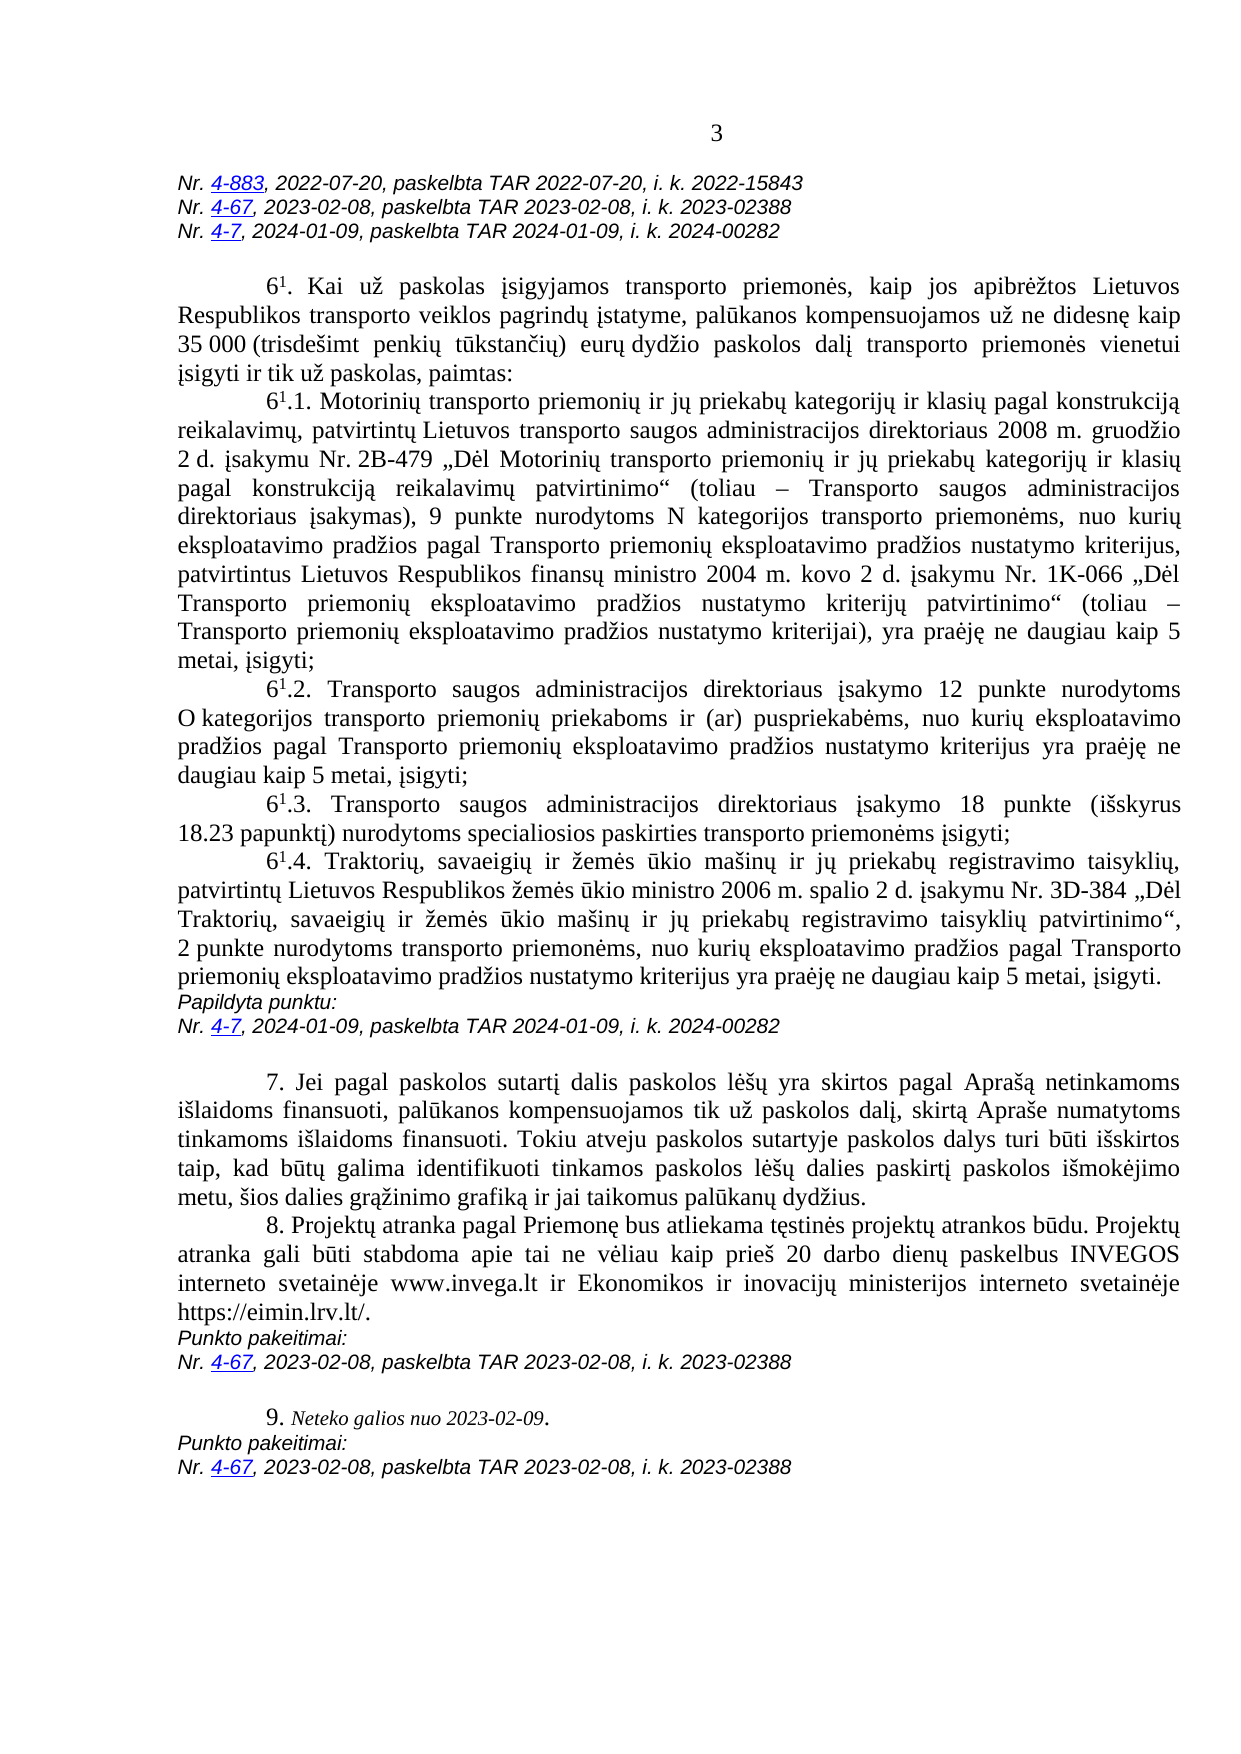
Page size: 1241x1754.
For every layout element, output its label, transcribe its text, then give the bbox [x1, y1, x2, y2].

text Nr. 4-67, 2023-02-08, paskelbta TAR 2023-02-08, i. k. 2023-02388 [177, 1455, 1181, 1479]
text Punkto pakeitimai: [177, 1431, 1181, 1455]
text 8. Projektų atranka pagal Priemonę bus atliekama tęstinės projektų atrankos būdu. Projektų atranka gali būti stabdoma apie tai ne vėliau kaip prieš 20 darbo dienų paskelbus INVEGOS interneto svetainėje www.invega.lt ir Ekonomikos ir inovacijų ministerijos interneto svetainėje https://eimin.lrv.lt/. [177, 1211, 1181, 1326]
text 9. Neteko galios nuo 2023-02-09. [177, 1402, 1181, 1431]
text Papildyta punktu: [177, 990, 1181, 1014]
text Nr. 4-67, 2023-02-08, paskelbta TAR 2023-02-08, i. k. 2023-02388 [177, 1349, 1181, 1373]
text Nr. 4-7, 2024-01-09, paskelbta TAR 2024-01-09, i. k. 2024-00282 [177, 219, 1181, 243]
text Nr. 4-67, 2023-02-08, paskelbta TAR 2023-02-08, i. k. 2023-02388 [177, 195, 1181, 219]
text 61.1. Motorinių transporto priemonių ir jų priekabų kategorijų ir klasių pagal konstrukciją reikalavimų, patvirtintų Lietuvos transporto saugos administracijos direktoriaus 2008 m. gruodžio 2 d. įsakymu Nr. 2B-479 „Dėl Motorinių transporto priemonių ir jų priekabų kategorijų ir klasių pagal konstrukciją reikalavimų patvirtinimo“ (toliau – Transporto saugos administracijos direktoriaus įsakymas), 9 punkte nurodytoms N kategorijos transporto priemonėms, nuo kurių eksploatavimo pradžios pagal Transporto priemonių eksploatavimo pradžios nustatymo kriterijus, patvirtintus Lietuvos Respublikos finansų ministro 2004 m. kovo 2 d. įsakymu Nr. 1K-066 „Dėl Transporto priemonių eksploatavimo pradžios nustatymo kriterijų patvirtinimo“ (toliau – Transporto priemonių eksploatavimo pradžios nustatymo kriterijai), yra praėję ne daugiau kaip 5 metai, įsigyti; [177, 386, 1181, 674]
text 61.2. Transporto saugos administracijos direktoriaus įsakymo 12 punkte nurodytoms O kategorijos transporto priemonių priekaboms ir (ar) puspriekabėms, nuo kurių eksploatavimo pradžios pagal Transporto priemonių eksploatavimo pradžios nustatymo kriterijus yra praėję ne daugiau kaip 5 metai, įsigyti; [177, 674, 1181, 789]
text 61. Kai už paskolas įsigyjamos transporto priemonės, kaip jos apibrėžtos Lietuvos Respublikos transporto veiklos pagrindų įstatyme, palūkanos kompensuojamos už ne didesnę kaip 35 000 (trisdešimt penkių tūkstančių) eurų dydžio paskolos dalį transporto priemonės vienetui įsigyti ir tik už paskolas, paimtas: [177, 271, 1181, 386]
text 61.3. Transporto saugos administracijos direktoriaus įsakymo 18 punkte (išskyrus 18.23 papunktį) nurodytoms specialiosios paskirties transporto priemonėms įsigyti; [177, 789, 1181, 846]
text Punkto pakeitimai: [177, 1326, 1181, 1349]
text Nr. 4-7, 2024-01-09, paskelbta TAR 2024-01-09, i. k. 2024-00282 [177, 1014, 1181, 1038]
text 61.4. Traktorių, savaeigių ir žemės ūkio mašinų ir jų priekabų registravimo taisyklių, patvirtintų Lietuvos Respublikos žemės ūkio ministro 2006 m. spalio 2 d. įsakymu Nr. 3D-384 „Dėl Traktorių, savaeigių ir žemės ūkio mašinų ir jų priekabų registravimo taisyklių patvirtinimo“, 2 punkte nurodytoms transporto priemonėms, nuo kurių eksploatavimo pradžios pagal Transporto priemonių eksploatavimo pradžios nustatymo kriterijus yra praėję ne daugiau kaip 5 metai, įsigyti. [177, 846, 1181, 990]
text Nr. 4-883, 2022-07-20, paskelbta TAR 2022-07-20, i. k. 2022-15843 [177, 171, 1181, 195]
text 7. Jei pagal paskolos sutartį dalis paskolos lėšų yra skirtos pagal Aprašą netinkamoms išlaidoms finansuoti, palūkanos kompensuojamos tik už paskolos dalį, skirtą Apraše numatytoms tinkamoms išlaidoms finansuoti. Tokiu atveju paskolos sutartyje paskolos dalys turi būti išskirtos taip, kad būtų galima identifikuoti tinkamos paskolos lėšų dalies paskirtį paskolos išmokėjimo metu, šios dalies grąžinimo grafiką ir jai taikomus palūkanų dydžius. [177, 1067, 1181, 1211]
